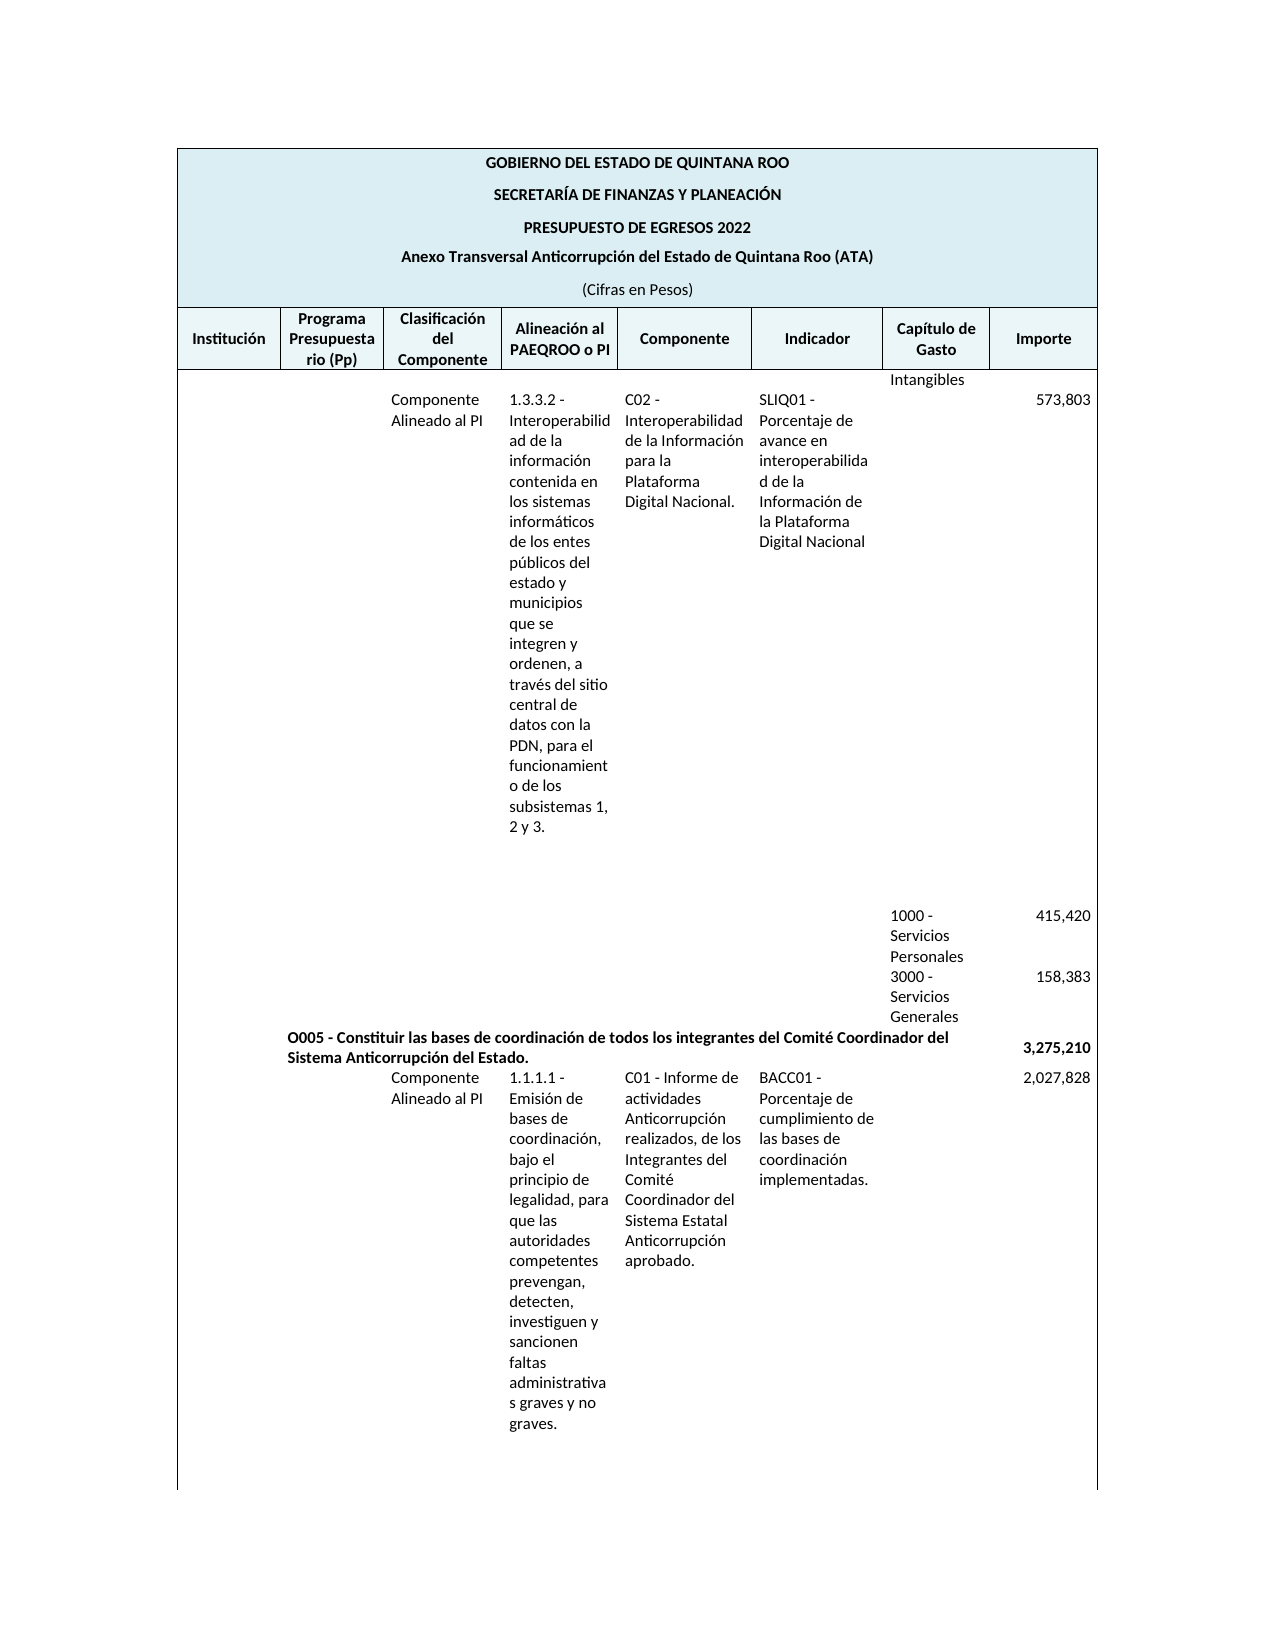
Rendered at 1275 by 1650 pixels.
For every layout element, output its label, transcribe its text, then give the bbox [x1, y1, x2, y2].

table_cell (Cifras en Pesos) [178, 272, 1097, 307]
table_cell Institución [178, 308, 280, 369]
table_cell [752, 905, 883, 966]
table_cell C02 - Interoperabilidad de la Información para la Plataforma Digital Nacional. [618, 390, 752, 905]
table_cell Alineación al PAEQROO o PI [502, 308, 617, 369]
table_cell 3,275,210 [990, 1027, 1097, 1068]
table_cell PRESUPUESTO DE EGRESOS 2022 [178, 213, 1097, 242]
table_cell [178, 1068, 280, 1489]
table_cell [384, 370, 502, 389]
table_cell [178, 370, 280, 389]
table_cell [280, 905, 384, 966]
table_cell Programa Presupuestario (Pp) [281, 308, 383, 369]
table_cell [280, 966, 384, 1027]
table_cell 573,803 [990, 390, 1097, 905]
table_cell [384, 966, 502, 1027]
table_cell [280, 370, 384, 389]
table_cell 415,420 [990, 905, 1097, 966]
table_cell 1.1.1.1 - Emisión de bases de coordinación, bajo el principio de legalidad, para que las autoridades competentes prevengan, detecten, investiguen y sancionen faltas administrativas graves y no graves. [502, 1068, 618, 1489]
table_cell Indicador [752, 308, 882, 369]
table_cell Clasificación del Componente [384, 308, 501, 369]
table_cell 1.3.3.2 - Interoperabilidad de la información contenida en los sistemas informáticos de los entes públicos del estado y municipios que se integren y ordenen, a través del sitio central de datos con la PDN, para el funcionamiento de los subsistemas 1, 2 y 3. [502, 390, 618, 905]
table_cell [502, 905, 618, 966]
table_cell 2,027,828 [990, 1068, 1097, 1489]
table_cell 158,383 [990, 966, 1097, 1027]
table_cell Anexo Transversal Anticorrupción del Estado de Quintana Roo (ATA) [178, 242, 1097, 272]
table_cell [618, 905, 752, 966]
table_cell [618, 370, 752, 389]
table_cell BACC01 - Porcentaje de cumplimiento de las bases de coordinación implementadas. [752, 1068, 883, 1489]
table_cell [502, 966, 618, 1027]
table_cell [280, 390, 384, 905]
table_cell [752, 966, 883, 1027]
table_cell [280, 1068, 384, 1489]
table_cell [502, 370, 618, 389]
table_cell Importe [990, 308, 1097, 369]
table_cell [883, 390, 990, 905]
table_cell 3000 - Servicios Generales [883, 966, 990, 1027]
table_cell O005 - Constituir las bases de coordinación de todos los integrantes del Comité Coordinador del Sistema Anticorrupción del Estado. [280, 1027, 990, 1068]
table_cell [618, 966, 752, 1027]
table_cell [178, 390, 280, 905]
table_cell C01 - Informe de actividades Anticorrupción realizados, de los Integrantes del Comité Coordinador del Sistema Estatal Anticorrupción aprobado. [618, 1068, 752, 1489]
table_cell SECRETARÍA DE FINANZAS Y PLANEACIÓN [178, 177, 1097, 213]
table_cell [752, 370, 883, 389]
table_cell [990, 370, 1097, 389]
table_cell [384, 905, 502, 966]
table_cell [883, 1068, 990, 1489]
table_cell [178, 966, 280, 1027]
table_cell Componente Alineado al PI [384, 1068, 502, 1489]
table_cell Componente [618, 308, 751, 369]
table_header GOBIERNO DEL ESTADO DE QUINTANA ROO [178, 149, 1097, 177]
table_cell Capítulo de Gasto [883, 308, 989, 369]
table_cell SLIQ01 - Porcentaje de avance en interoperabilidad de la Información de la Plataforma Digital Nacional [752, 390, 883, 905]
table_cell 1000 - Servicios Personales [883, 905, 990, 966]
table_cell [178, 1027, 280, 1068]
table_cell [178, 905, 280, 966]
table_cell Intangibles [883, 370, 990, 389]
table_cell Componente Alineado al PI [384, 390, 502, 905]
